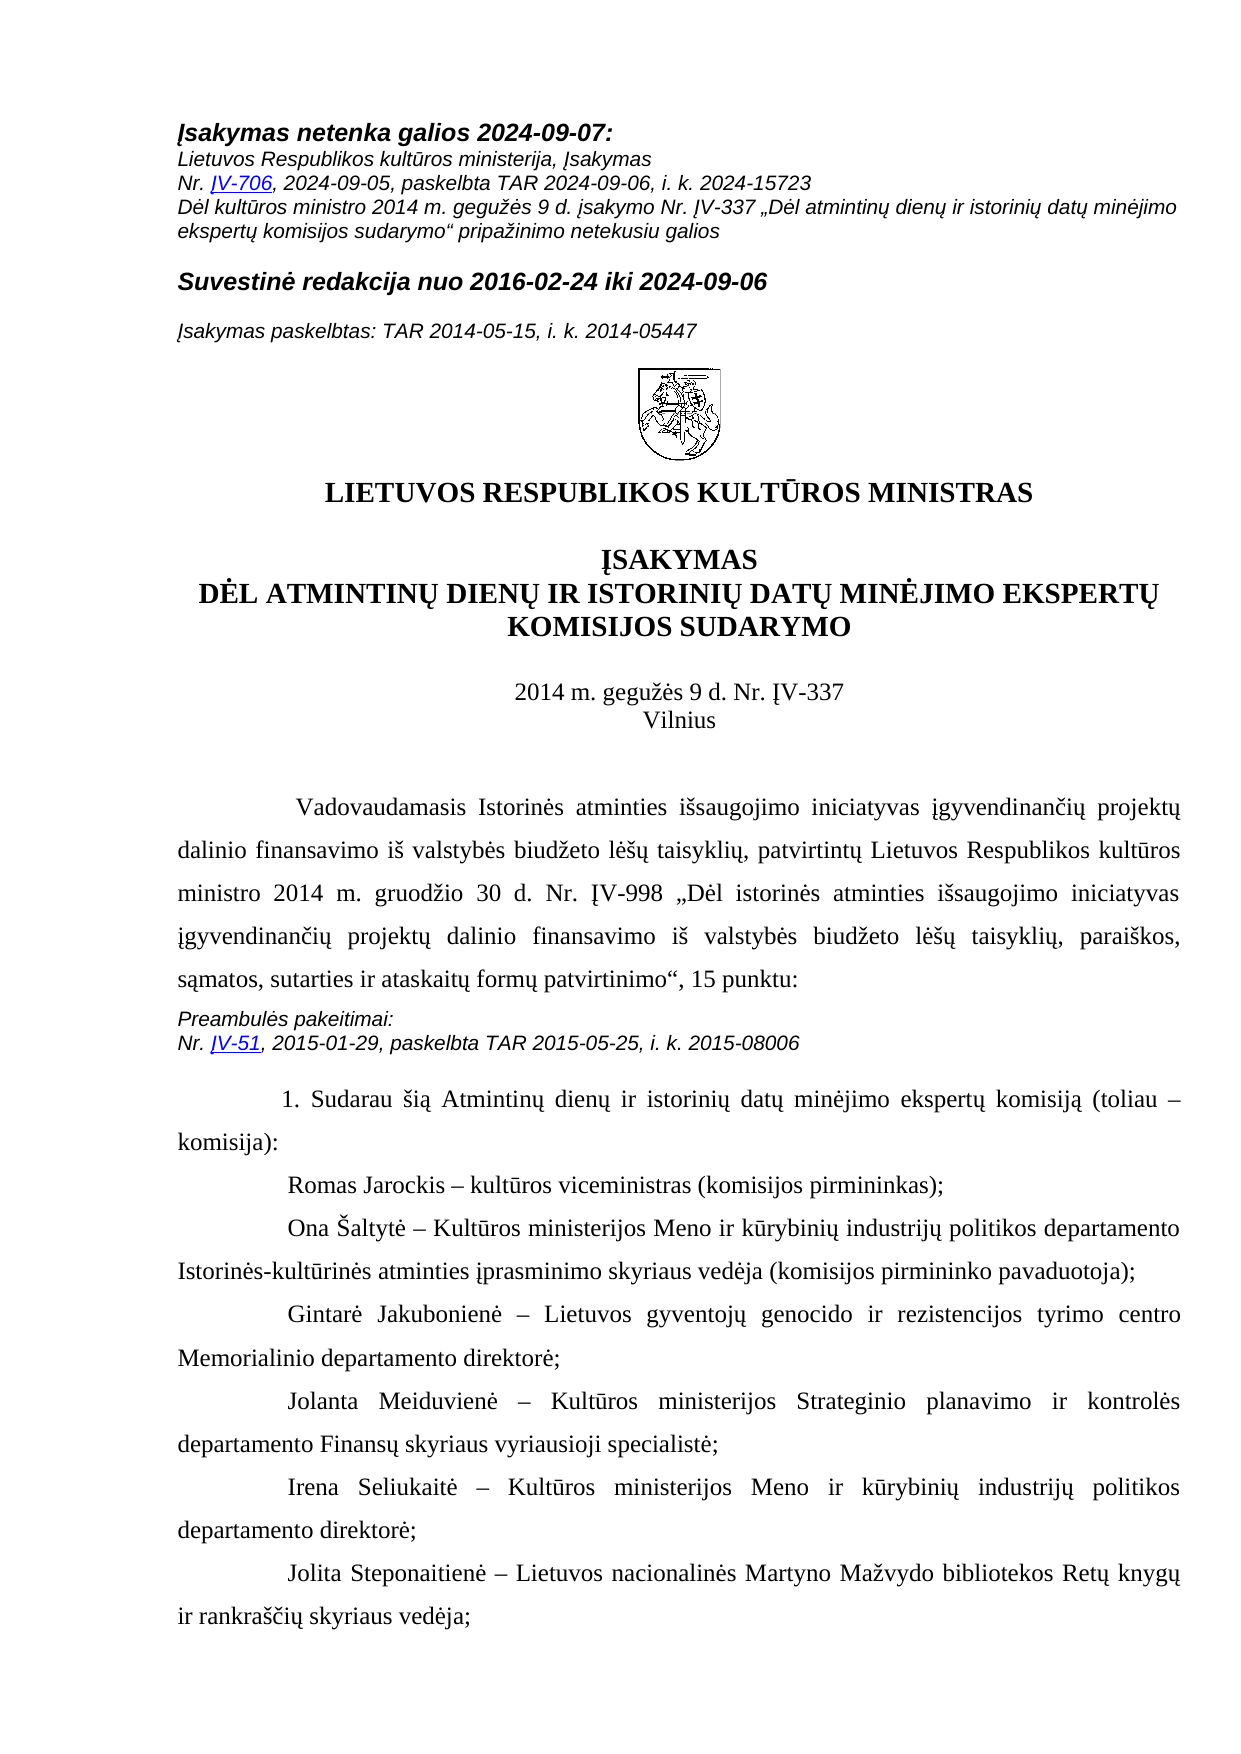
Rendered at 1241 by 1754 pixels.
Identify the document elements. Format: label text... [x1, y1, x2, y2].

text 2014 m. gegužės 9 d. Nr. ĮV-337 [177, 677, 1181, 705]
text Įsakymas netenka galios 2024-09-07: [177, 118, 1181, 147]
text Lietuvos Respublikos kultūros ministerija, Įsakymas [177, 147, 1181, 171]
text Suvestinė redakcija nuo 2016-02-24 iki 2024-09-06 [177, 267, 1181, 295]
text Vadovaudamasis Istorinės atminties išsaugojimo iniciatyvas įgyvendinančių projektų dalinio finansavimo iš valstybės biudžeto lėšų taisyklių, patvirtintų Lietuvos Respublikos kultūros ministro 2014 m. gruodžio 30 d. Nr. ĮV-998 „Dėl istorinės atminties išsaugojimo iniciatyvas įgyvendinančių projektų dalinio finansavimo iš valstybės biudžeto lėšų taisyklių, paraiškos, sąmatos, sutarties ir ataskaitų formų patvirtinimo“, 15 punktu: [177, 792, 1181, 993]
text Jolita Steponaitienė – Lietuvos nacionalinės Martyno Mažvydo bibliotekos Retų knygų ir rankraščių skyriaus vedėja; [177, 1558, 1181, 1630]
text Nr. ĮV-51, 2015-01-29, paskelbta TAR 2015-05-25, i. k. 2015-08006 [177, 1031, 1181, 1055]
text Nr. ĮV-706, 2024-09-05, paskelbta TAR 2024-09-06, i. k. 2024-15723 [177, 171, 1181, 195]
text Vilnius [177, 705, 1181, 734]
text Gintarė Jakubonienė – Lietuvos gyventojų genocido ir rezistencijos tyrimo centro Memorialinio departamento direktorė; [177, 1299, 1181, 1371]
text Irena Seliukaitė – Kultūros ministerijos Meno ir kūrybinių industrijų politikos departamento direktorė; [177, 1472, 1181, 1544]
text LIETUVOS RESPUBLIKOS KULTŪROS MINISTRAS [177, 475, 1181, 509]
text DĖL ATMINTINŲ DIENŲ IR ISTORINIŲ DATŲ MINĖJIMO EKSPERTŲ KOMISIJOS SUDARYMO [177, 576, 1181, 643]
text 1. Sudarau šią Atmintinų dienų ir istorinių datų minėjimo ekspertų komisiją (toliau – komisija): [177, 1084, 1181, 1156]
text ĮSAKYMAS [177, 542, 1181, 576]
text Jolanta Meiduvienė – Kultūros ministerijos Strateginio planavimo ir kontrolės departamento Finansų skyriaus vyriausioji specialistė; [177, 1386, 1181, 1458]
text Romas Jarockis – kultūros viceministras (komisijos pirmininkas); [177, 1170, 1181, 1199]
text Įsakymas paskelbtas: TAR 2014-05-15, i. k. 2014-05447 [177, 319, 1181, 343]
text Dėl kultūros ministro 2014 m. gegužės 9 d. įsakymo Nr. ĮV-337 „Dėl atmintinų dienų ir istorinių datų minėjimo ekspertų komisijos sudarymo“ pripažinimo netekusiu galios [177, 195, 1181, 243]
text Ona Šaltytė – Kultūros ministerijos Meno ir kūrybinių industrijų politikos departamento Istorinės-kultūrinės atminties įprasminimo skyriaus vedėja (komisijos pirmininko pavaduotoja); [177, 1213, 1181, 1285]
text Preambulės pakeitimai: [177, 1007, 1181, 1031]
